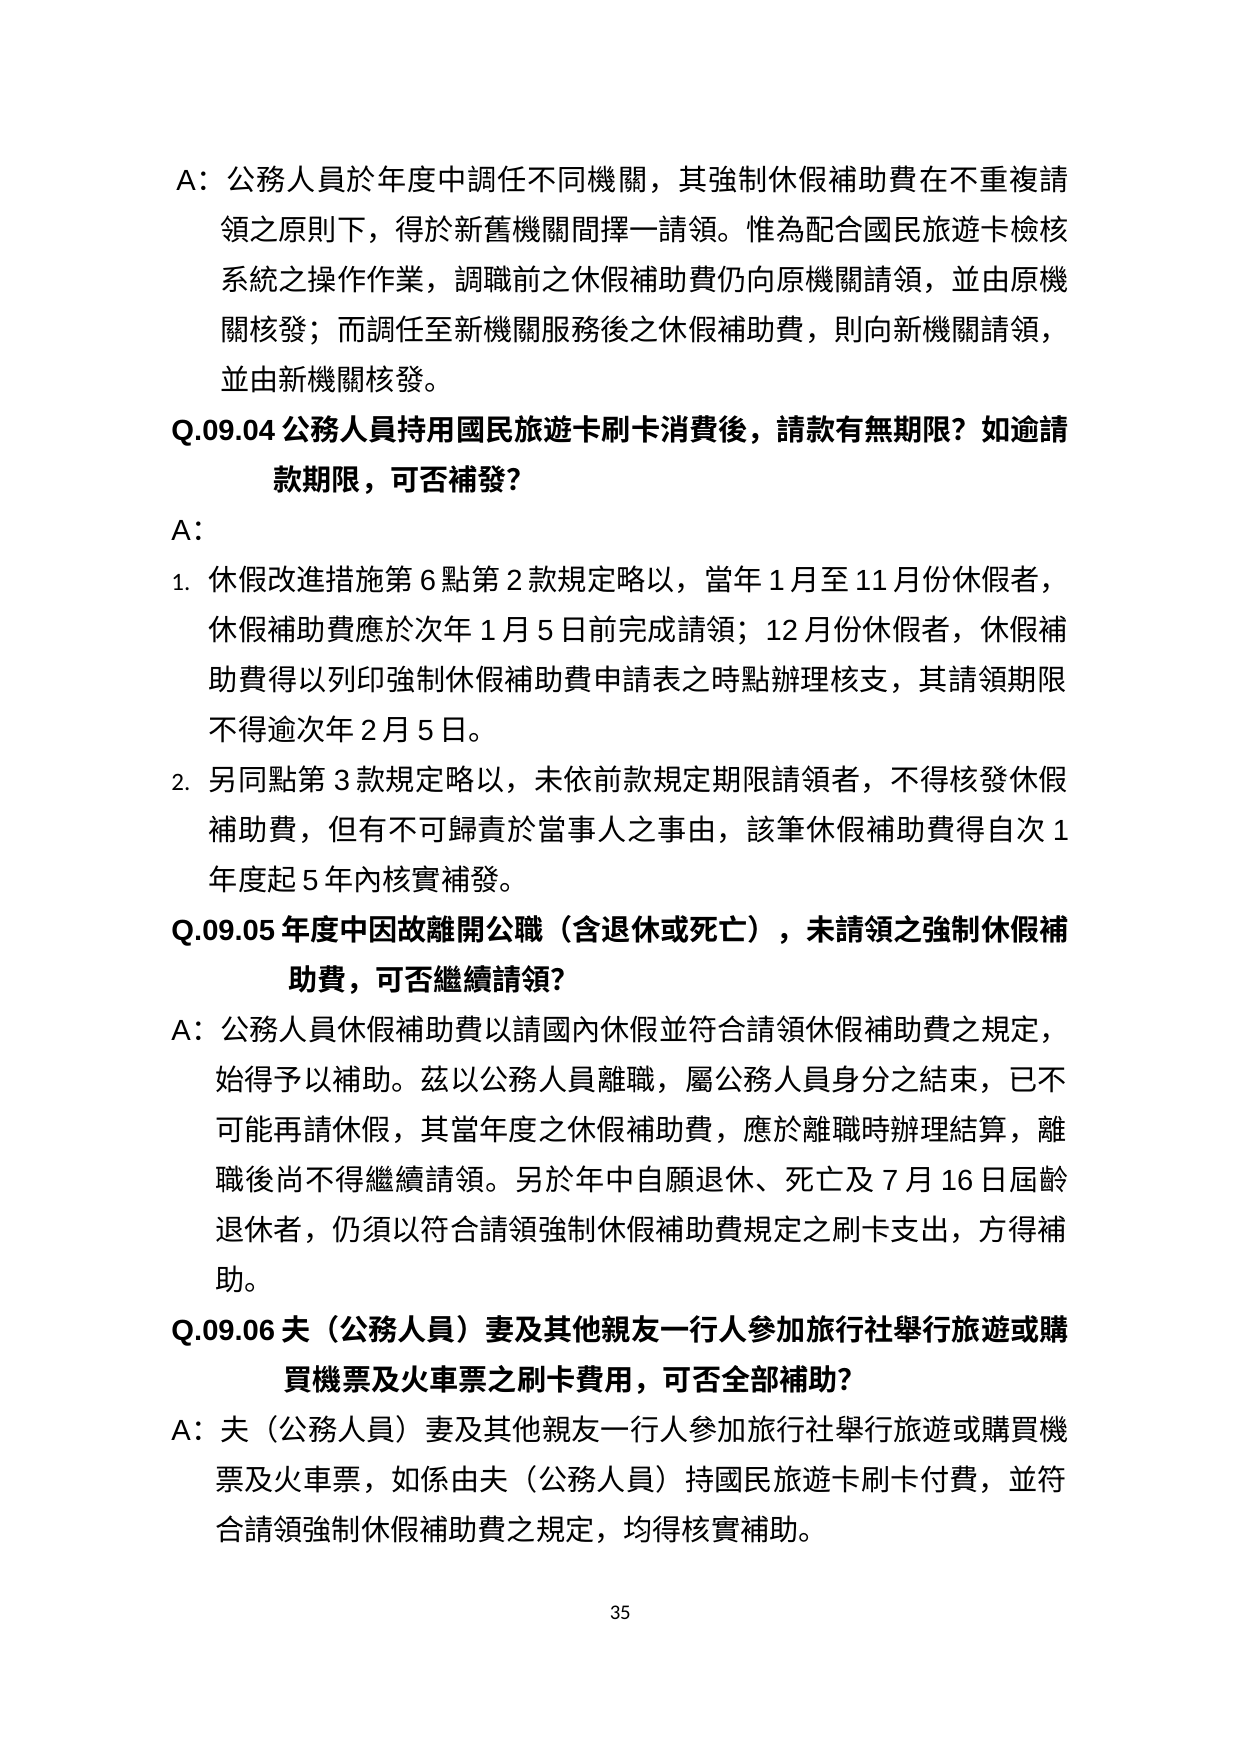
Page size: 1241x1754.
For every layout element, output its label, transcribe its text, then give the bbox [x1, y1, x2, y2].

text Q.09.06夫（公務人員）妻及其他親友一行人參加旅行社舉行旅遊或購買機票及火車票之刷卡費用，可否全部補助？ [171, 1300, 1069, 1400]
text Q.09.04公務人員持用國民旅遊卡刷卡消費後，請款有無期限？如逾請款期限，可否補發？ [171, 400, 1069, 500]
list 休假改進措施第6點第2款規定略以，當年1月至11月份休假者，休假補助費應於次年1月5日前完成請領；12月份休假者，休假補助費得以列印強制休假補助費申請表之時點辦理核支，其請領期限不得逾次年2月5日。 [171, 550, 1069, 750]
text Q.09.05年度中因故離開公職（含退休或死亡），未請領之強制休假補助費，可否繼續請領？ [171, 900, 1069, 1000]
text A： [171, 500, 1069, 550]
text A：公務人員休假補助費以請國內休假並符合請領休假補助費之規定，始得予以補助。茲以公務人員離職，屬公務人員身分之結束，已不可能再請休假，其當年度之休假補助費，應於離職時辦理結算，離職後尚不得繼續請領。另於年中自願退休、死亡及7月16日屆齡退休者，仍須以符合請領強制休假補助費規定之刷卡支出，方得補助。 [171, 1000, 1069, 1300]
list 另同點第3款規定略以，未依前款規定期限請領者，不得核發休假補助費，但有不可歸責於當事人之事由，該筆休假補助費得自次1年度起5年內核實補發。 [171, 750, 1069, 900]
text A：夫（公務人員）妻及其他親友一行人參加旅行社舉行旅遊或購買機票及火車票，如係由夫（公務人員）持國民旅遊卡刷卡付費，並符合請領強制休假補助費之規定，均得核實補助。 [171, 1400, 1069, 1550]
text A：公務人員於年度中調任不同機關，其強制休假補助費在不重複請領之原則下，得於新舊機關間擇一請領。惟為配合國民旅遊卡檢核系統之操作作業，調職前之休假補助費仍向原機關請領，並由原機關核發；而調任至新機關服務後之休假補助費，則向新機關請領，並由新機關核發。 [176, 150, 1069, 400]
